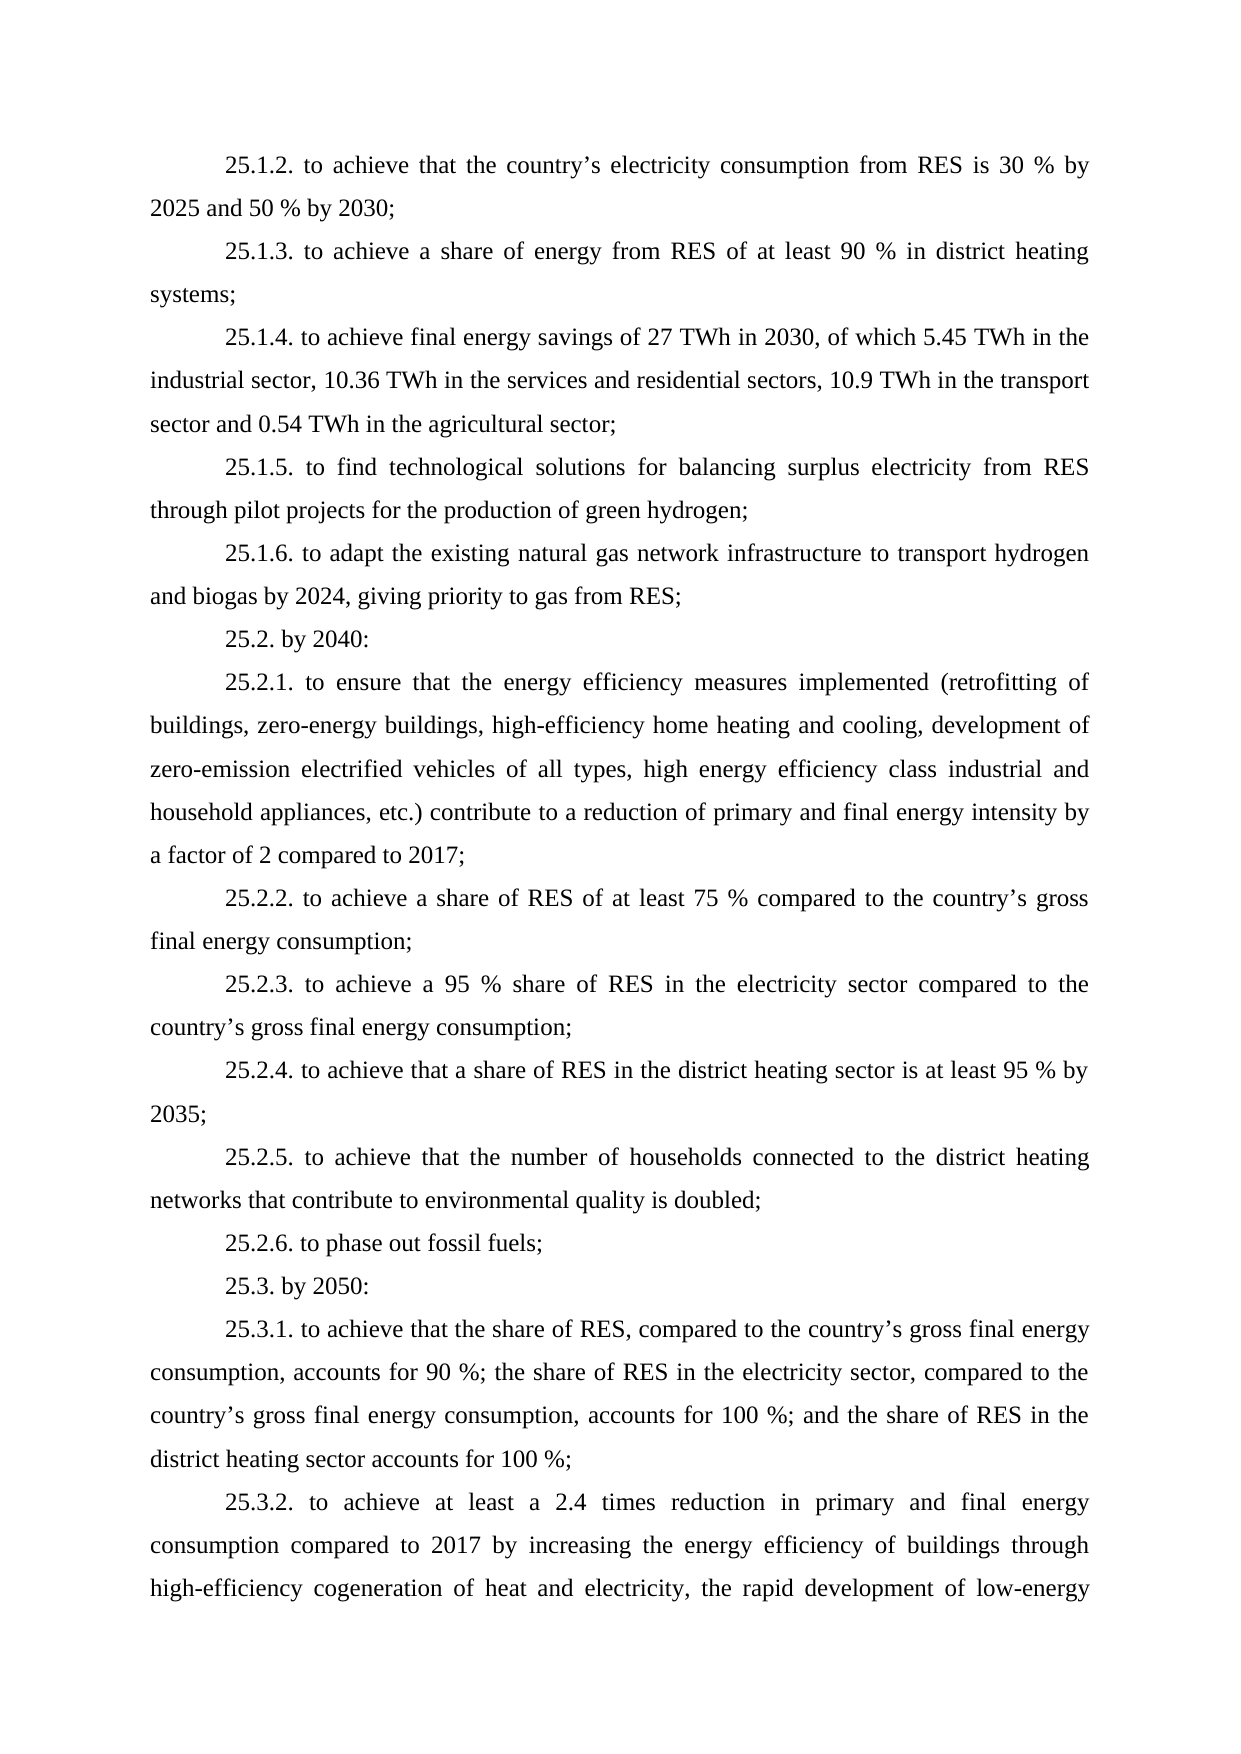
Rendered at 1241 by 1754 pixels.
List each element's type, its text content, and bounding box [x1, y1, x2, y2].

text 25.2.2. to achieve a share of RES of at least 75 % compared to the country’s gross final energy consumption; [150, 883, 1091, 955]
text 25.3.2. to achieve at least a 2.4 times reduction in primary and final energy consumption compared to 2017 by increasing the energy efficiency of buildings through high-efficiency cogeneration of heat and electricity, the rapid development of low-energy [150, 1487, 1091, 1602]
text 25.2.6. to phase out fossil fuels; [150, 1228, 1091, 1257]
text 25.2.3. to achieve a 95 % share of RES in the electricity sector compared to the country’s gross final energy consumption; [150, 969, 1091, 1041]
text 25.2.1. to ensure that the energy efficiency measures implemented (retrofitting of buildings, zero-energy buildings, high-efficiency home heating and cooling, development of zero-emission electrified vehicles of all types, high energy efficiency class industrial and household appliances, etc.) contribute to a reduction of primary and final energy intensity by a factor of 2 compared to 2017; [150, 667, 1091, 869]
text 25.3.1. to achieve that the share of RES, compared to the country’s gross final energy consumption, accounts for 90 %; the share of RES in the electricity sector, compared to the country’s gross final energy consumption, accounts for 100 %; and the share of RES in the district heating sector accounts for 100 %; [150, 1314, 1091, 1472]
text 25.1.2. to achieve that the country’s electricity consumption from RES is 30 % by 2025 and 50 % by 2030; [150, 150, 1091, 222]
text 25.1.6. to adapt the existing natural gas network infrastructure to transport hydrogen and biogas by 2024, giving priority to gas from RES; [150, 538, 1091, 610]
text 25.2.5. to achieve that the number of households connected to the district heating networks that contribute to environmental quality is doubled; [150, 1142, 1091, 1214]
text 25.2.4. to achieve that a share of RES in the district heating sector is at least 95 % by 2035; [150, 1056, 1091, 1127]
text 25.3. by 2050: [150, 1271, 1091, 1300]
text 25.1.5. to find technological solutions for balancing surplus electricity from RES through pilot projects for the production of green hydrogen; [150, 452, 1091, 524]
text 25.1.3. to achieve a share of energy from RES of at least 90 % in district heating systems; [150, 236, 1091, 308]
text 25.1.4. to achieve final energy savings of 27 TWh in 2030, of which 5.45 TWh in the industrial sector, 10.36 TWh in the services and residential sectors, 10.9 TWh in the transport sector and 0.54 TWh in the agricultural sector; [150, 322, 1091, 437]
text 25.2. by 2040: [150, 624, 1091, 653]
